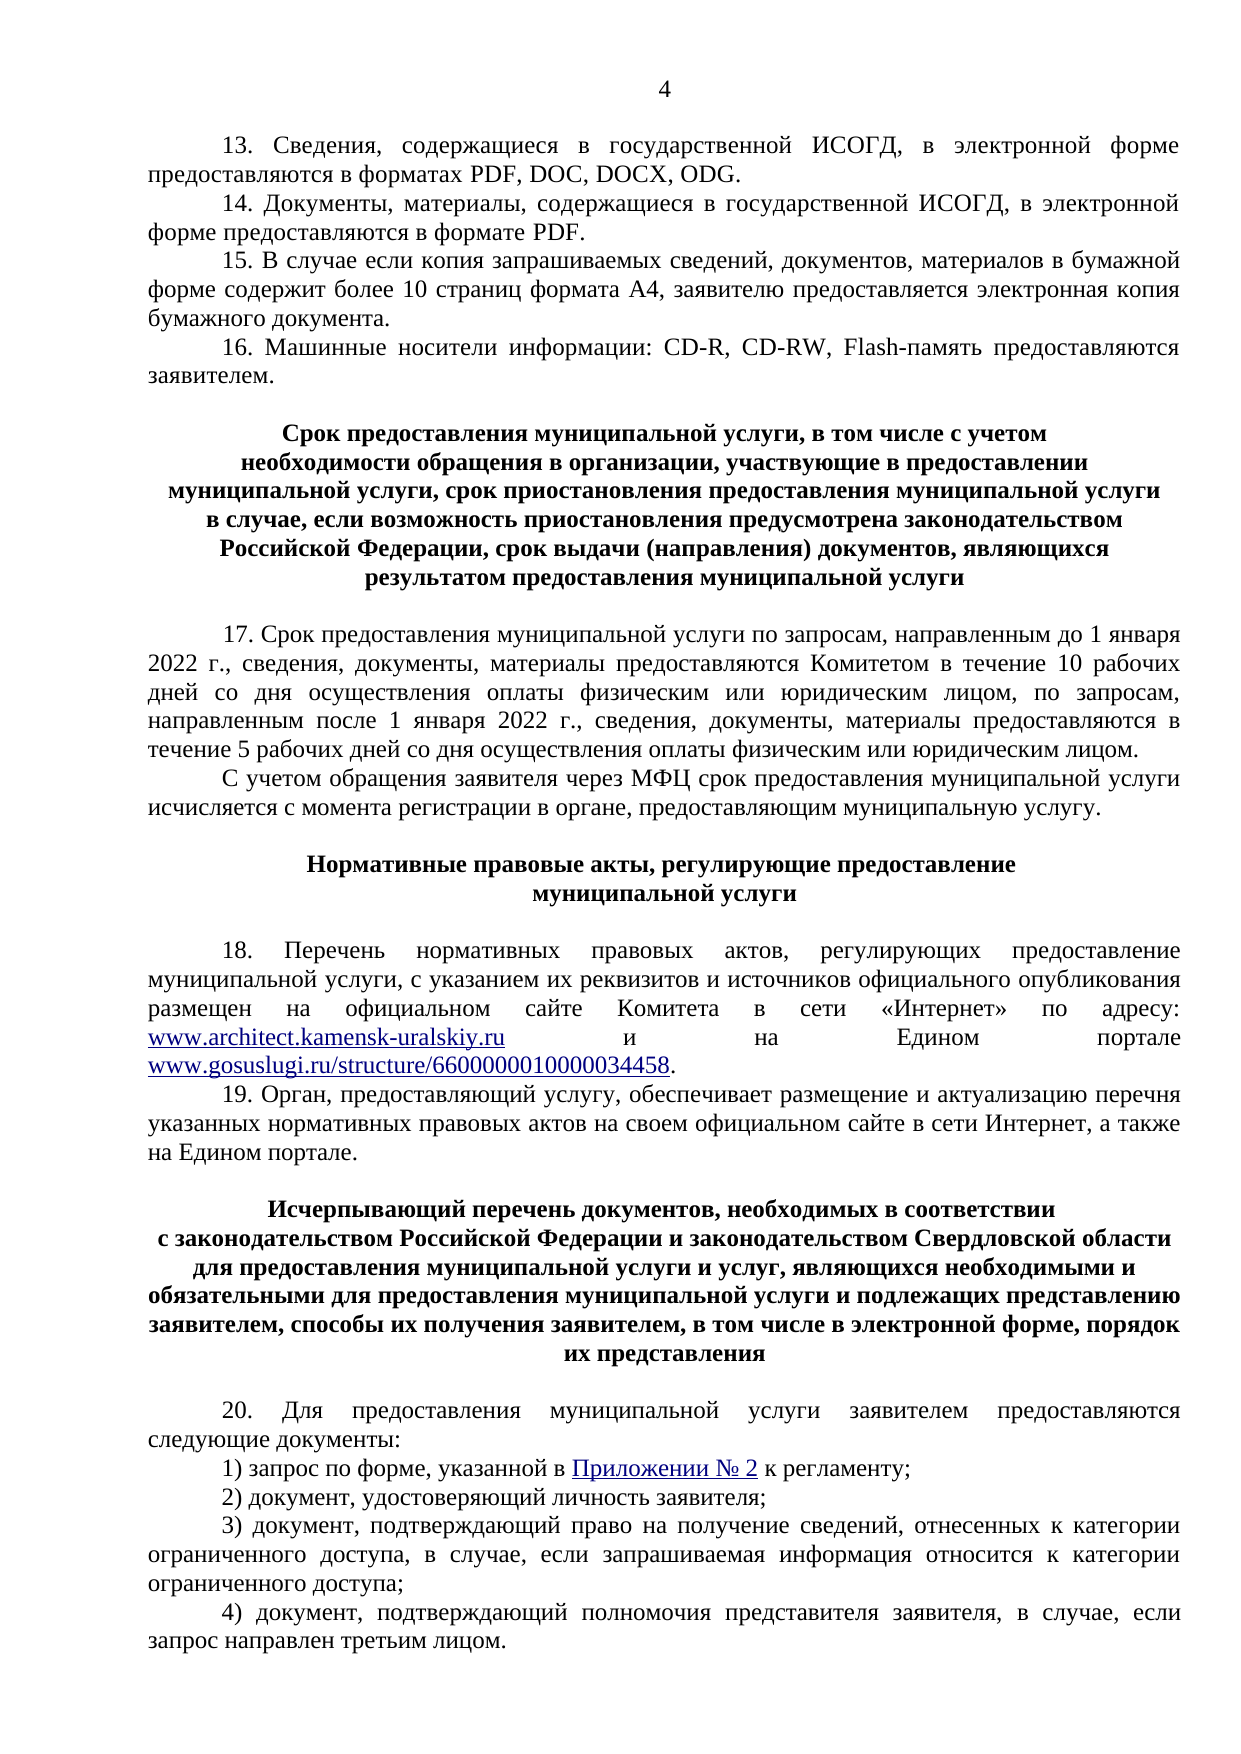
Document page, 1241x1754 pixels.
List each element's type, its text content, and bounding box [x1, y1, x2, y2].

text в случае, если возможность приостановления предусмотрена законодательством Российской Федерации, срок выдачи (направления) документов, являющихся результатом предоставления муниципальной услуги [148, 504, 1181, 591]
text 15. В случае если копия запрашиваемых сведений, документов, материалов в бумажной форме содержит более 10 страниц формата А4, заявителю предоставляется электронная копия бумажного документа. [148, 246, 1181, 332]
text Срок предоставления муниципальной услуги, в том числе с учетом [148, 418, 1181, 447]
text 14. Документы, материалы, содержащиеся в государственной ИСОГД, в электронной форме предоставляются в формате PDF. [148, 188, 1181, 246]
text 1) запрос по форме, указанной в Приложении № 2 к регламенту; [148, 1453, 1181, 1482]
text 4) документ, подтверждающий полномочия представителя заявителя, в случае, если запрос направлен третьим лицом. [148, 1597, 1181, 1654]
text муниципальной услуги [148, 878, 1181, 907]
text 2) документ, удостоверяющий личность заявителя; [148, 1482, 1181, 1511]
text 13. Сведения, содержащиеся в государственной ИСОГД, в электронной форме предоставляются в форматах PDF, DOC, DOCX, ODG. [148, 131, 1181, 188]
text С учетом обращения заявителя через МФЦ срок предоставления муниципальной услуги исчисляется с момента регистрации в органе, предоставляющим муниципальную услугу. [148, 763, 1181, 821]
text Исчерпывающий перечень документов, необходимых в соответствии [148, 1194, 1181, 1223]
text 20. Для предоставления муниципальной услуги заявителем предоставляются следующие документы: [148, 1396, 1181, 1453]
text 16. Машинные носители информации: CD-R, CD-RW, Flash-память предоставляются заявителем. [148, 332, 1181, 389]
text 19. Орган, предоставляющий услугу, обеспечивает размещение и актуализацию перечня указанных нормативных правовых актов на своем официальном сайте в сети Интернет, а также на Едином портале. [148, 1079, 1181, 1166]
text 3) документ, подтверждающий право на получение сведений, отнесенных к категории ограниченного доступа, в случае, если запрашиваемая информация относится к категории ограниченного доступа; [148, 1511, 1181, 1597]
text 18. Перечень нормативных правовых актов, регулирующих предоставление муниципальной услуги, с указанием их реквизитов и источников официального опубликования размещен на официальном сайте Комитета в сети «Интернет» по адресу: www.architect.kamensk-uralskiy.ru и на Едином портале www.gosuslugi.ru/structure/6600000010000034458. [148, 936, 1181, 1079]
text 17. Срок предоставления муниципальной услуги по запросам, направленным до 1 января 2022 г., сведения, документы, материалы предоставляются Комитетом в течение 10 рабочих дней со дня осуществления оплаты физическим или юридическим лицом, по запросам, направленным после 1 января 2022 г., сведения, документы, материалы предоставляются в течение 5 рабочих дней со дня осуществления оплаты физическим или юридическим лицом. [148, 619, 1181, 763]
text Нормативные правовые акты, регулирующие предоставление [148, 849, 1181, 878]
text с законодательством Российской Федерации и законодательством Свердловской области для предоставления муниципальной услуги и услуг, являющихся необходимыми и обязательными для предоставления муниципальной услуги и подлежащих представлению заявителем, способы их получения заявителем, в том числе в электронной форме, порядок их представления [148, 1223, 1181, 1367]
text необходимости обращения в организации, участвующие в предоставлении муниципальной услуги, срок приостановления предоставления муниципальной услуги [148, 447, 1181, 504]
